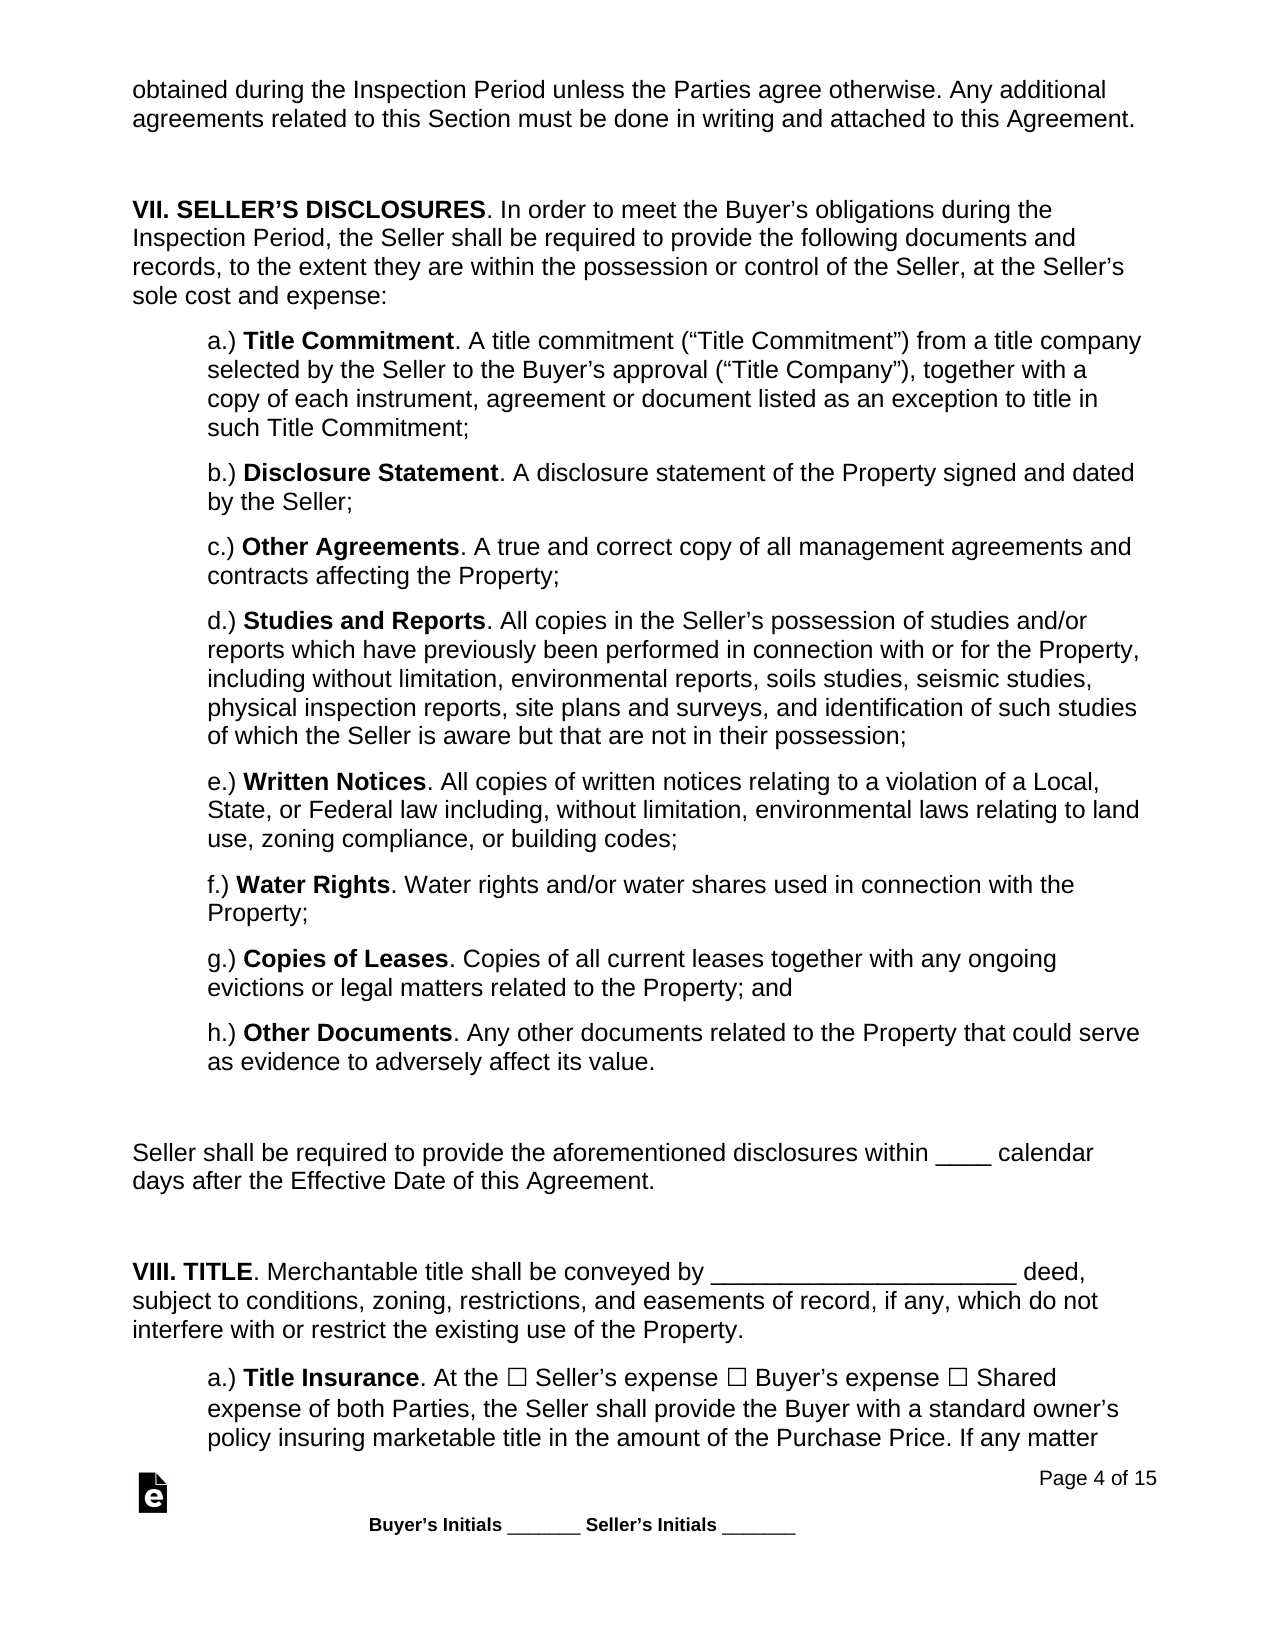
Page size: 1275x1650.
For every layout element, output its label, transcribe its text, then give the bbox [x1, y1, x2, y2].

text h.) Other Documents. Any other documents related to the Property that could serve as evidence to adversely affect its value. [207, 1018, 1143, 1075]
text a.) Title Insurance. At the ☐ Seller’s expense ☐ Buyer’s expense ☐ Shared expense of both Parties, the Seller shall provide the Buyer with a standard owner’s policy insuring marketable title in the amount of the Purchase Price. If any matter [207, 1360, 1143, 1452]
text Seller shall be required to provide the aforementioned disclosures within ____ calendar days after the Effective Date of this Agreement. [132, 1137, 1143, 1195]
text VIII. TITLE. Merchantable title shall be conveyed by ______________________ deed, subject to conditions, zoning, restrictions, and easements of record, if any, which do not interfere with or restrict the existing use of the Property. [132, 1257, 1143, 1343]
text VII. SELLER’S DISCLOSURES. In order to meet the Buyer’s obligations during the Inspection Period, the Seller shall be required to provide the following documents and records, to the extent they are within the possession or control of the Seller, at the Seller’s sole cost and expense: [132, 194, 1143, 309]
text f.) Water Rights. Water rights and/or water shares used in connection with the Property; [207, 869, 1143, 927]
text d.) Studies and Reports. All copies in the Seller’s possession of studies and/or reports which have previously been performed in connection with or for the Property, including without limitation, environmental reports, soils studies, seismic studies, physical inspection reports, site plans and surveys, and identification of such studies of which the Seller is aware but that are not in their possession; [207, 606, 1143, 750]
text e.) Written Notices. All copies of written notices relating to a violation of a Local, State, or Federal law including, without limitation, environmental laws relating to land use, zoning compliance, or building codes; [207, 767, 1143, 853]
text g.) Copies of Leases. Copies of all current leases together with any ongoing evictions or legal matters related to the Property; and [207, 944, 1143, 1001]
text a.) Title Commitment. A title commitment (“Title Commitment”) from a title company selected by the Seller to the Buyer’s approval (“Title Company”), together with a copy of each instrument, agreement or document listed as an exception to title in such Title Commitment; [207, 326, 1143, 441]
text c.) Other Agreements. A true and correct copy of all management agreements and contracts affecting the Property; [207, 532, 1143, 589]
text b.) Disclosure Statement. A disclosure statement of the Property signed and dated by the Seller; [207, 458, 1143, 515]
text obtained during the Inspection Period unless the Parties agree otherwise. Any additional agreements related to this Section must be done in writing and attached to this Agreement. [132, 75, 1143, 132]
